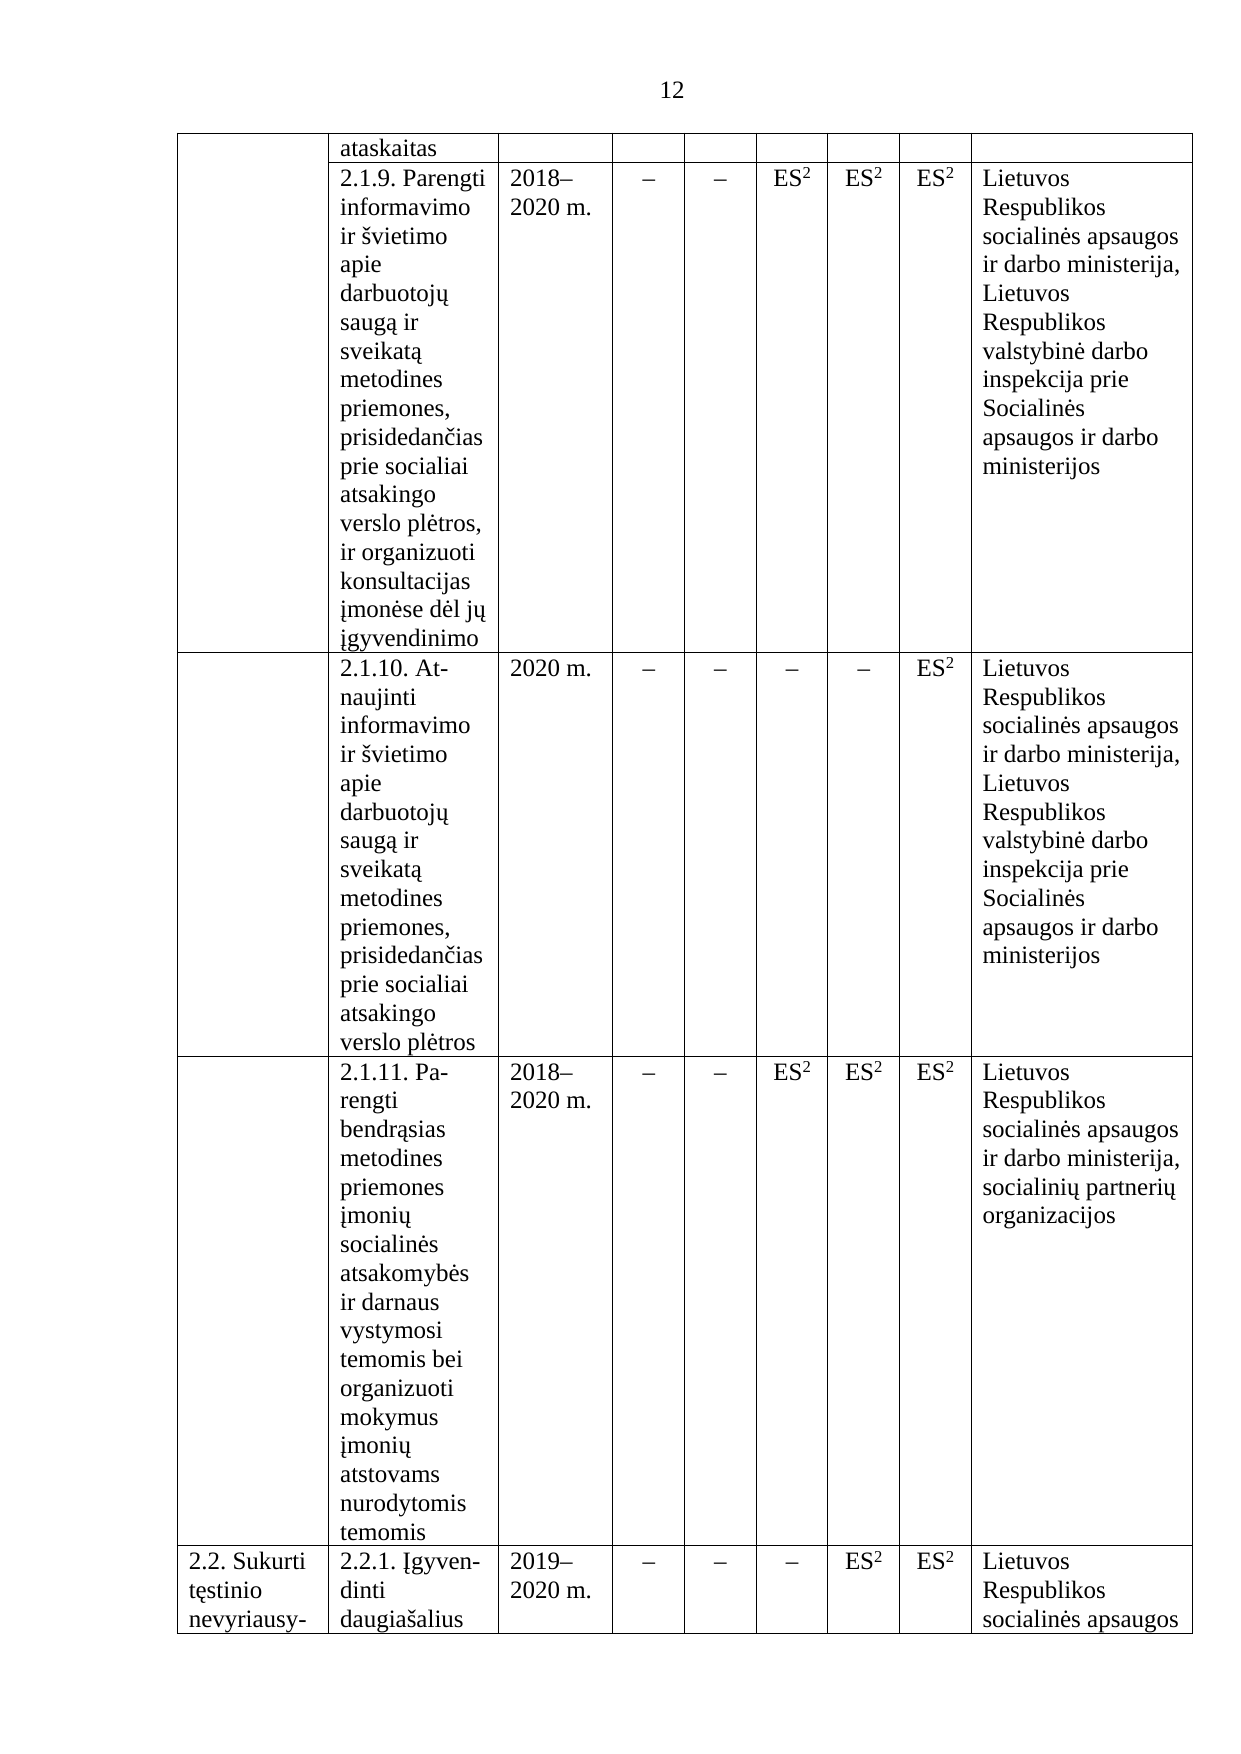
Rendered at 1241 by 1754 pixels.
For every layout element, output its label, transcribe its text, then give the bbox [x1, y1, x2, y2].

table_cell – [685, 163, 756, 652]
table_cell ES2 [828, 1057, 899, 1545]
table_cell – [828, 653, 899, 1056]
table_cell – [685, 653, 756, 1056]
table_cell – [757, 653, 827, 1056]
table_cell ataskaitas [329, 134, 498, 162]
table_cell Lietuvos Respublikos socialinės apsaugos ir darbo ministerija, Lietuvos Respublikos valstybinė darbo inspekcija prie Socialinės apsaugos ir darbo ministerijos [972, 163, 1192, 652]
table_cell ES2 [900, 1546, 971, 1633]
table_cell ES2 [828, 163, 899, 652]
table_cell – [613, 653, 684, 1056]
table_cell – [613, 1546, 684, 1633]
table_cell [828, 134, 899, 162]
table_cell 2.2. Sukurti tęstinio nevyriausy- [178, 1546, 328, 1633]
table_cell 2018–2020 m. [499, 163, 612, 652]
table_cell 2.1.10. At-naujinti informavimo ir švietimo apie darbuotojų saugą ir sveikatą metodines priemones, prisidedančias prie socialiai atsakingo verslo plėtros [329, 653, 498, 1056]
table_cell ES2 [900, 1057, 971, 1545]
table_cell Lietuvos Respublikos socialinės apsaugos ir darbo ministerija, socialinių partnerių organizacijos [972, 1057, 1192, 1545]
table_cell – [613, 1057, 684, 1545]
table_cell ES2 [900, 653, 971, 1056]
table_cell – [613, 163, 684, 652]
table_cell – [685, 1057, 756, 1545]
table_cell 2.2.1. Įgyven-dinti daugiašalius [329, 1546, 498, 1633]
table_cell [757, 134, 827, 162]
table_cell [178, 653, 328, 1056]
table_cell Lietuvos Respublikos socialinės apsaugos [972, 1546, 1192, 1633]
table_cell 2020 m. [499, 653, 612, 1056]
table_cell Lietuvos Respublikos socialinės apsaugos ir darbo ministerija, Lietuvos Respublikos valstybinė darbo inspekcija prie Socialinės apsaugos ir darbo ministerijos [972, 653, 1192, 1056]
table_cell ES2 [900, 163, 971, 652]
table_cell [900, 134, 971, 162]
table_cell 2019–2020 m. [499, 1546, 612, 1633]
table_cell 2.1.11. Pa-rengti bendrąsias metodines priemones įmonių socialinės atsakomybės ir darnaus vystymosi temomis bei organizuoti mokymus įmonių atstovams nurodytomis temomis [329, 1057, 498, 1545]
table_cell ES2 [828, 1546, 899, 1633]
table_cell ES2 [757, 1057, 827, 1545]
table_cell [972, 134, 1192, 162]
table_cell 2018–2020 m. [499, 1057, 612, 1545]
table_cell [499, 134, 612, 162]
table_cell [178, 1057, 328, 1545]
table_cell – [685, 1546, 756, 1633]
table_cell [613, 134, 684, 162]
table_cell [685, 134, 756, 162]
table_cell ES2 [757, 163, 827, 652]
table_cell 2.1.9. Parengti informavimo ir švietimo apie darbuotojų saugą ir sveikatą metodines priemones, prisidedančias prie socialiai atsakingo verslo plėtros, ir organizuoti konsultacijas įmonėse dėl jų įgyvendinimo [329, 163, 498, 652]
table_cell [178, 134, 328, 652]
table_cell – [757, 1546, 827, 1633]
